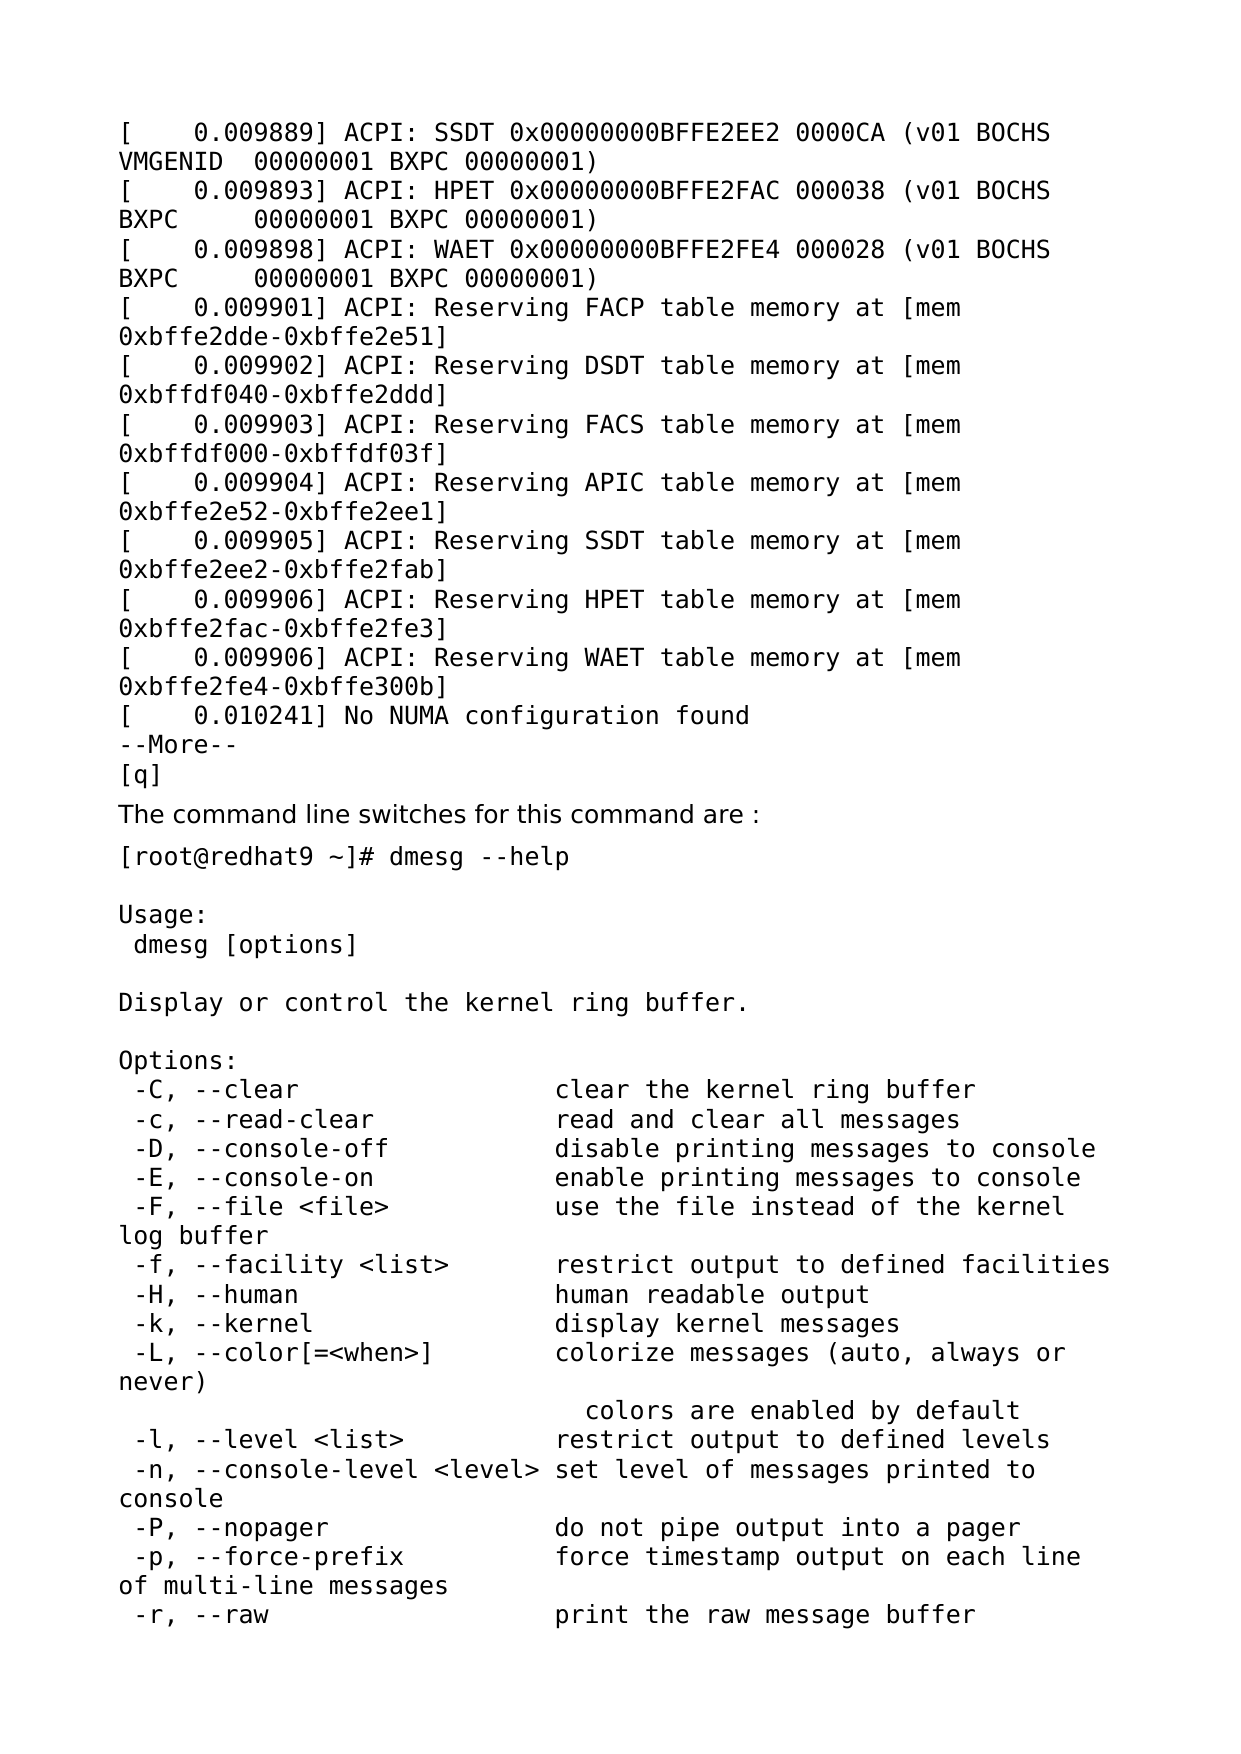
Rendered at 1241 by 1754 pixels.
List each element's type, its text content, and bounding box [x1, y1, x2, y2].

text [ 0.009889] ACPI: SSDT 0x00000000BFFE2EE2 0000CA (v01 BOCHS VMGENID 00000001 BXPC 00000001) [ 0.009893] ACPI: HPET 0x00000000BFFE2FAC 000038 (v01 BOCHS BXPC 00000001 BXPC 00000001) [ 0.009898] ACPI: WAET 0x00000000BFFE2FE4 000028 (v01 BOCHS BXPC 00000001 BXPC 00000001) [ 0.009901] ACPI: Reserving FACP table memory at [mem 0xbffe2dde-0xbffe2e51] [ 0.009902] ACPI: Reserving DSDT table memory at [mem 0xbffdf040-0xbffe2ddd] [ 0.009903] ACPI: Reserving FACS table memory at [mem 0xbffdf000-0xbffdf03f] [ 0.009904] ACPI: Reserving APIC table memory at [mem 0xbffe2e52-0xbffe2ee1] [ 0.009905] ACPI: Reserving SSDT table memory at [mem 0xbffe2ee2-0xbffe2fab] [ 0.009906] ACPI: Reserving HPET table memory at [mem 0xbffe2fac-0xbffe2fe3] [ 0.009906] ACPI: Reserving WAET table memory at [mem 0xbffe2fe4-0xbffe300b] [ 0.010241] No NUMA configuration found --More-- [q] [118, 118, 1122, 789]
text The command line switches for this command are : [118, 801, 1122, 830]
text [root@redhat9 ~]# dmesg --help Usage: dmesg [options] Display or control the kernel ring buffer. Options: -C, --clear clear the kernel ring buffer -c, --read-clear read and clear all messages -D, --console-off disable printing messages to console -E, --console-on enable printing messages to console -F, --file <file> use the file instead of the kernel log buffer -f, --facility <list> restrict output to defined facilities -H, --human human readable output -k, --kernel display kernel messages -L, --color[=<when>] colorize messages (auto, always or never) colors are enabled by default -l, --level <list> restrict output to defined levels -n, --console-level <level> set level of messages printed to console -P, --nopager do not pipe output into a pager -p, --force-prefix force timestamp output on each line of multi-line messages -r, --raw print the raw message buffer [118, 842, 1122, 1630]
